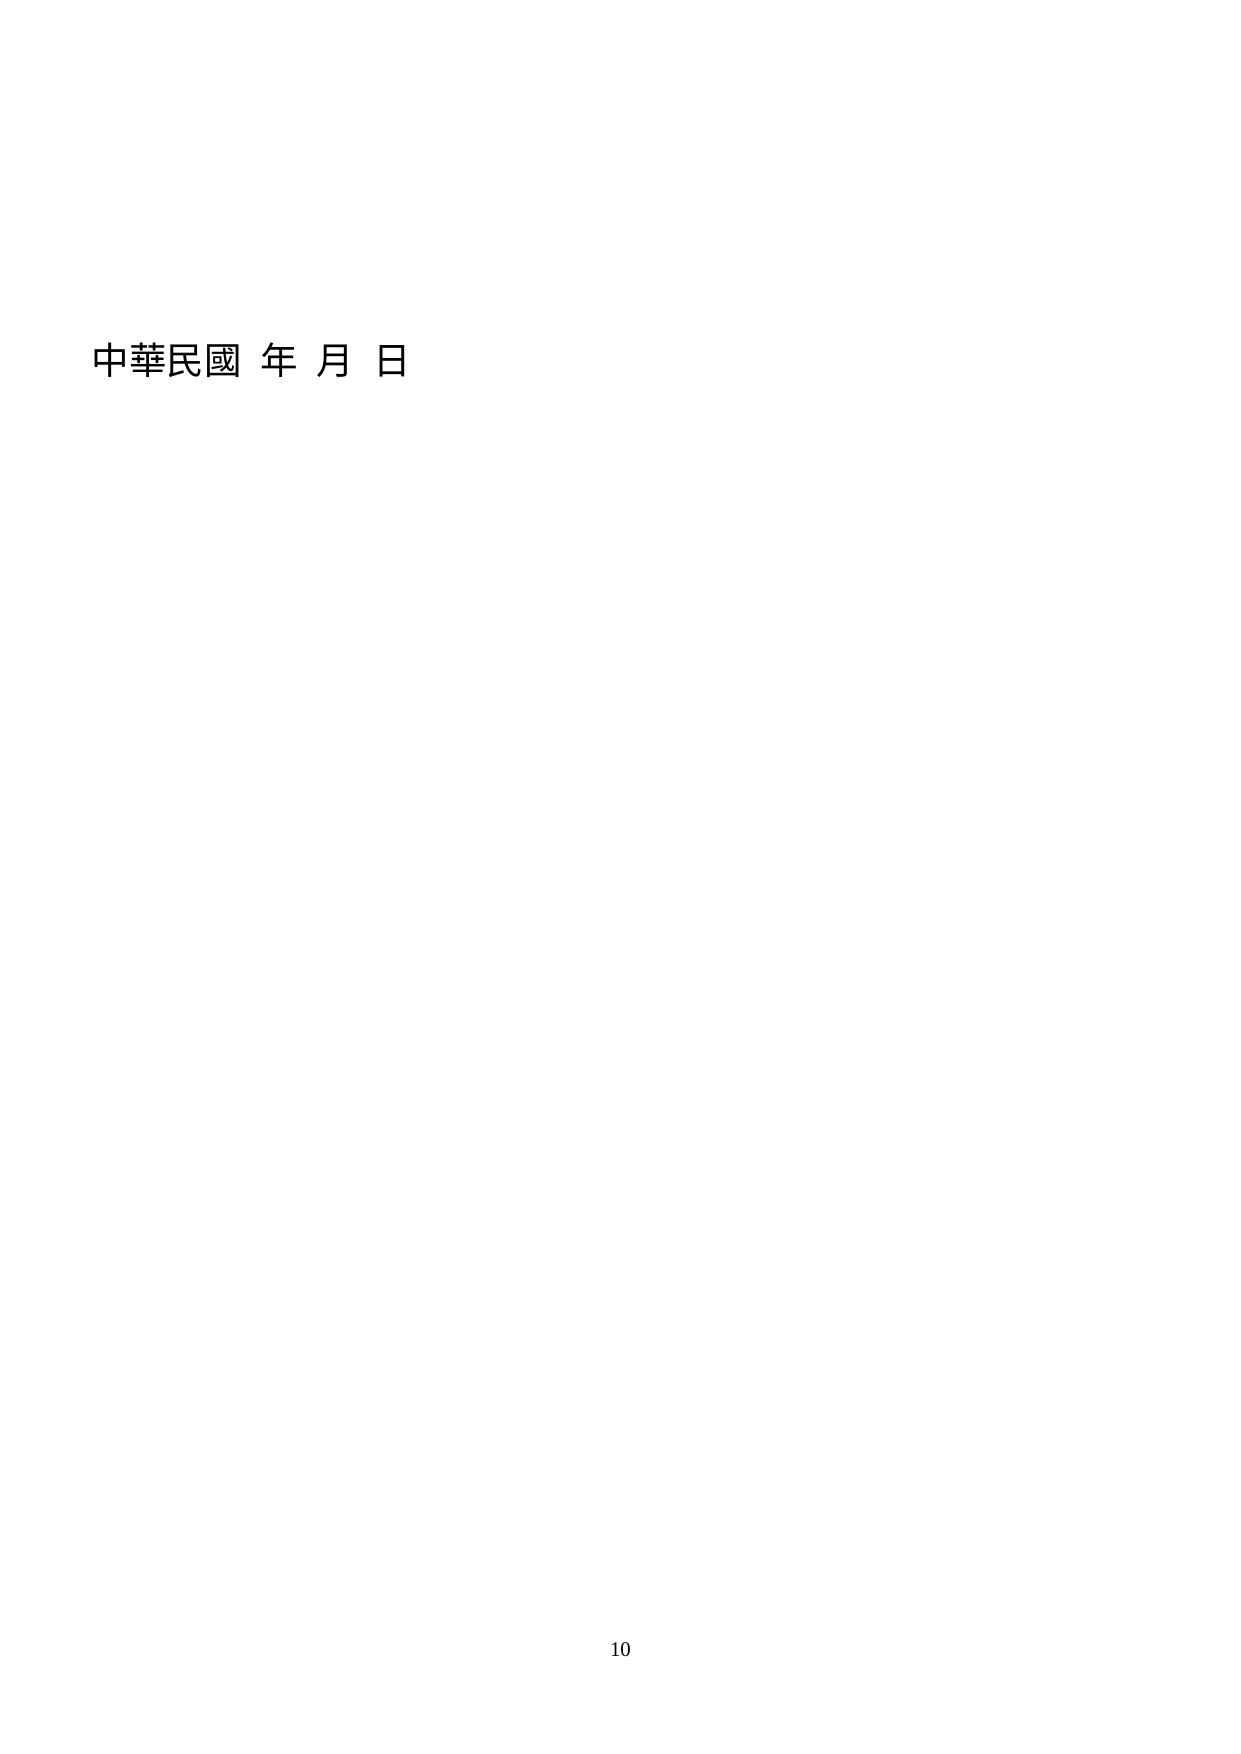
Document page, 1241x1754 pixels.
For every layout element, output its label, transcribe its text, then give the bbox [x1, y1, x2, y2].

table_header 中華民國 年 月 日 [89, 67, 1157, 442]
